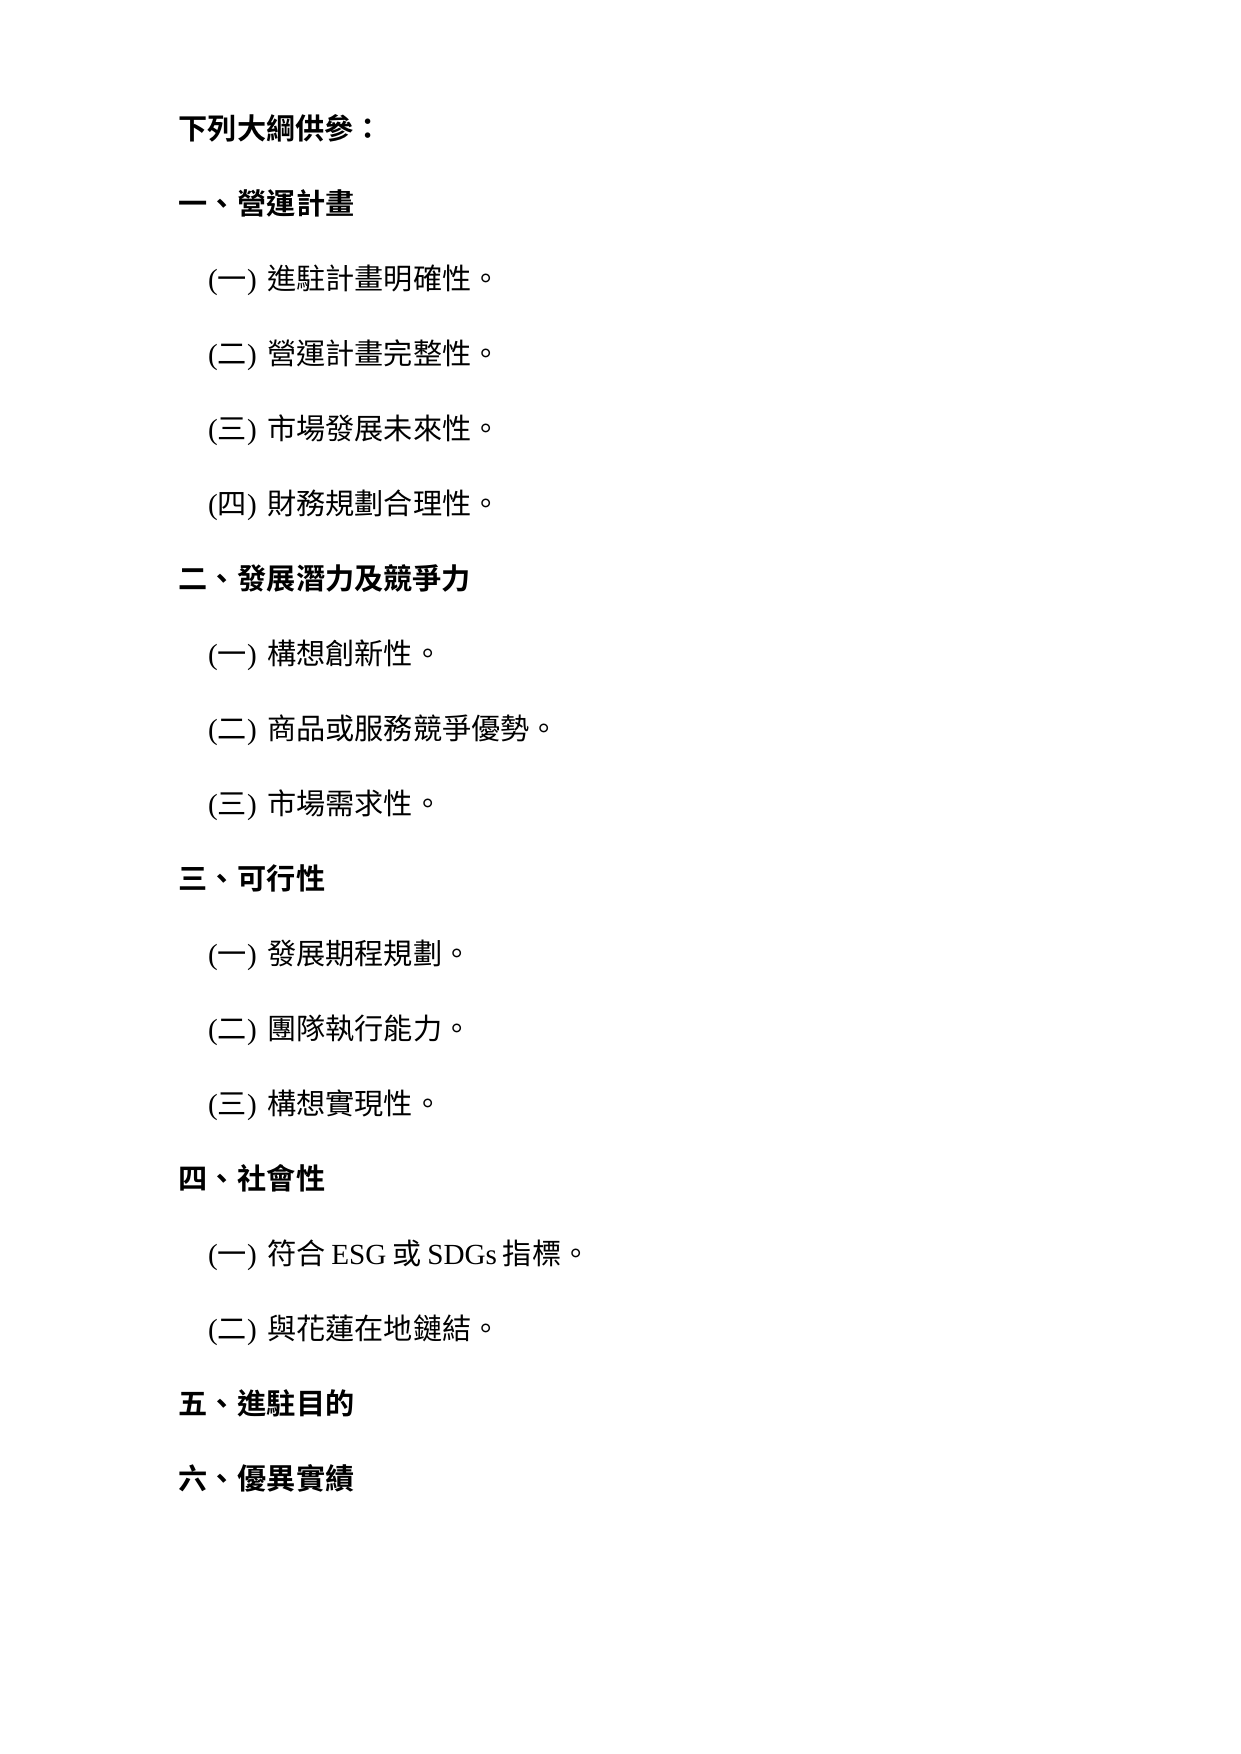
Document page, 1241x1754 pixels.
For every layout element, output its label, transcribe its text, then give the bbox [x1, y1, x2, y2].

list 符合ESG或SDGs指標。 [208, 1214, 1165, 1289]
list 進駐計畫明確性。 [208, 239, 1165, 314]
list 可行性 [178, 839, 1165, 914]
list 發展潛力及競爭力 [178, 539, 1165, 614]
list 優異實績 [178, 1439, 1165, 1514]
list 團隊執行能力。 [208, 989, 1165, 1064]
list 營運計畫完整性。 [208, 314, 1165, 389]
list 與花蓮在地鏈結。 [208, 1289, 1165, 1364]
list 下列大綱供參： [178, 89, 1165, 164]
list 發展期程規劃。 [208, 914, 1165, 989]
list 市場需求性。 [208, 764, 1165, 839]
list 營運計畫 [178, 164, 1165, 239]
list 市場發展未來性。 [208, 389, 1165, 464]
list 財務規劃合理性。 [208, 464, 1165, 539]
list 構想實現性。 [208, 1064, 1165, 1139]
list 構想創新性。 [208, 614, 1165, 689]
list 進駐目的 [178, 1364, 1165, 1439]
list 商品或服務競爭優勢。 [208, 689, 1165, 764]
list 社會性 [178, 1139, 1165, 1214]
